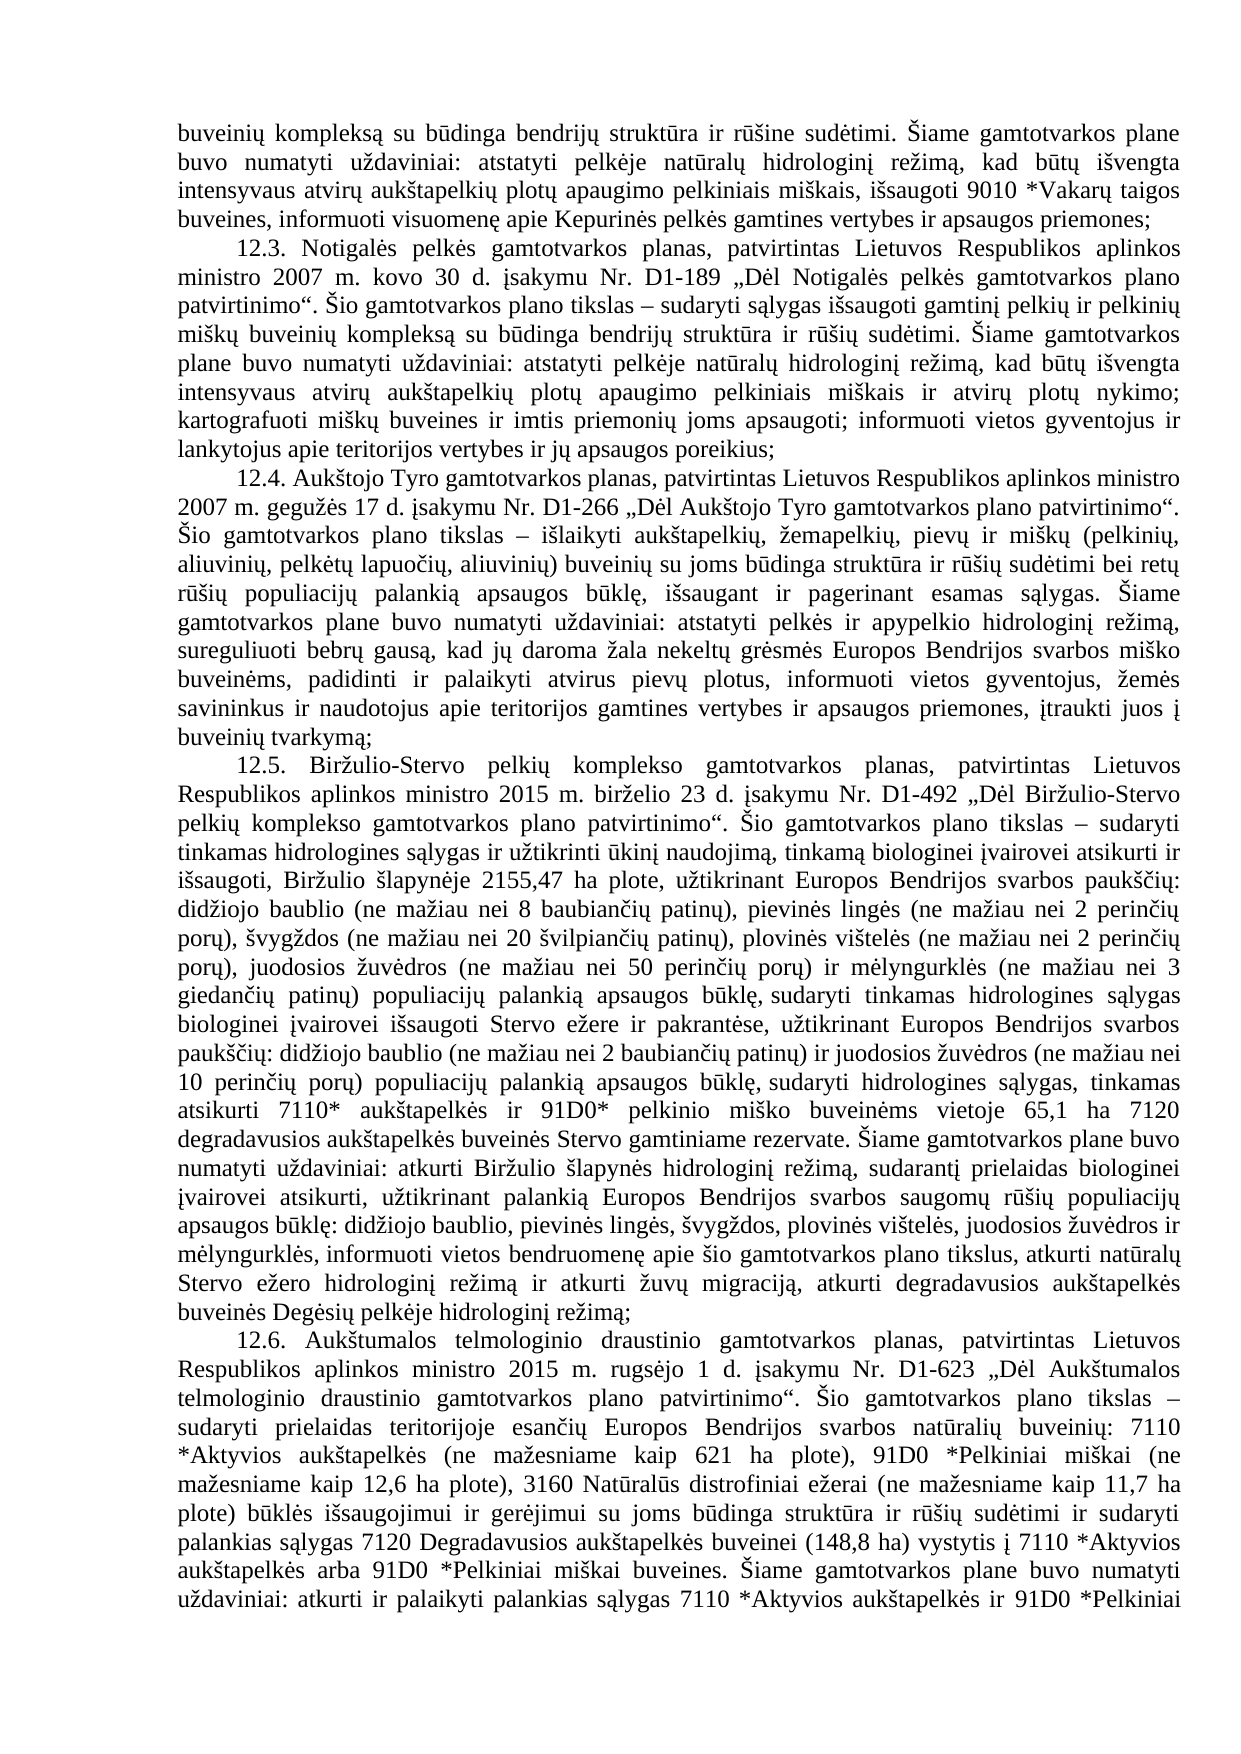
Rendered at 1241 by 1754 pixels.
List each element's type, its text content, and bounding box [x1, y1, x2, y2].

text 12.3. Notigalės pelkės gamtotvarkos planas, patvirtintas Lietuvos Respublikos aplinkos ministro 2007 m. kovo 30 d. įsakymu Nr. D1-189 „Dėl Notigalės pelkės gamtotvarkos plano patvirtinimo“. Šio gamtotvarkos plano tikslas – sudaryti sąlygas išsaugoti gamtinį pelkių ir pelkinių miškų buveinių kompleksą su būdinga bendrijų struktūra ir rūšių sudėtimi. Šiame gamtotvarkos plane buvo numatyti uždaviniai: atstatyti pelkėje natūralų hidrologinį režimą, kad būtų išvengta intensyvaus atvirų aukštapelkių plotų apaugimo pelkiniais miškais ir atvirų plotų nykimo; kartografuoti miškų buveines ir imtis priemonių joms apsaugoti; informuoti vietos gyventojus ir lankytojus apie teritorijos vertybes ir jų apsaugos poreikius; [177, 233, 1181, 463]
text 12.5. Biržulio-Stervo pelkių komplekso gamtotvarkos planas, patvirtintas Lietuvos Respublikos aplinkos ministro 2015 m. birželio 23 d. įsakymu Nr. D1-492 „Dėl Biržulio-Stervo pelkių komplekso gamtotvarkos plano patvirtinimo“. Šio gamtotvarkos plano tikslas – sudaryti tinkamas hidrologines sąlygas ir užtikrinti ūkinį naudojimą, tinkamą biologinei įvairovei atsikurti ir išsaugoti, Biržulio šlapynėje 2155,47 ha plote, užtikrinant Europos Bendrijos svarbos paukščių: didžiojo baublio (ne mažiau nei 8 baubiančių patinų), pievinės lingės (ne mažiau nei 2 perinčių porų), švygždos (ne mažiau nei 20 švilpiančių patinų), plovinės vištelės (ne mažiau nei 2 perinčių porų), juodosios žuvėdros (ne mažiau nei 50 perinčių porų) ir mėlyngurklės (ne mažiau nei 3 giedančių patinų) populiacijų palankią apsaugos būklę, sudaryti tinkamas hidrologines sąlygas biologinei įvairovei išsaugoti Stervo ežere ir pakrantėse, užtikrinant Europos Bendrijos svarbos paukščių: didžiojo baublio (ne mažiau nei 2 baubiančių patinų) ir juodosios žuvėdros (ne mažiau nei 10 perinčių porų) populiacijų palankią apsaugos būklę, sudaryti hidrologines sąlygas, tinkamas atsikurti 7110* aukštapelkės ir 91D0* pelkinio miško buveinėms vietoje 65,1 ha 7120 degradavusios aukštapelkės buveinės Stervo gamtiniame rezervate. Šiame gamtotvarkos plane buvo numatyti uždaviniai: atkurti Biržulio šlapynės hidrologinį režimą, sudarantį prielaidas biologinei įvairovei atsikurti, užtikrinant palankią Europos Bendrijos svarbos saugomų rūšių populiacijų apsaugos būklę: didžiojo baublio, pievinės lingės, švygždos, plovinės vištelės, juodosios žuvėdros ir mėlyngurklės, informuoti vietos bendruomenę apie šio gamtotvarkos plano tikslus, atkurti natūralų Stervo ežero hidrologinį režimą ir atkurti žuvų migraciją, atkurti degradavusios aukštapelkės buveinės Degėsių pelkėje hidrologinį režimą; [177, 751, 1181, 1326]
text 12.6. Aukštumalos telmologinio draustinio gamtotvarkos planas, patvirtintas Lietuvos Respublikos aplinkos ministro 2015 m. rugsėjo 1 d. įsakymu Nr. D1-623 „Dėl Aukštumalos telmologinio draustinio gamtotvarkos plano patvirtinimo“. Šio gamtotvarkos plano tikslas – sudaryti prielaidas teritorijoje esančių Europos Bendrijos svarbos natūralių buveinių: 7110 *Aktyvios aukštapelkės (ne mažesniame kaip 621 ha plote), 91D0 *Pelkiniai miškai (ne mažesniame kaip 12,6 ha plote), 3160 Natūralūs distrofiniai ežerai (ne mažesniame kaip 11,7 ha plote) būklės išsaugojimui ir gerėjimui su joms būdinga struktūra ir rūšių sudėtimi ir sudaryti palankias sąlygas 7120 Degradavusios aukštapelkės buveinei (148,8 ha) vystytis į 7110 *Aktyvios aukštapelkės arba 91D0 *Pelkiniai miškai buveines. Šiame gamtotvarkos plane buvo numatyti uždaviniai: atkurti ir palaikyti palankias sąlygas 7110 *Aktyvios aukštapelkės ir 91D0 *Pelkiniai [177, 1326, 1181, 1613]
text 12.4. Aukštojo Tyro gamtotvarkos planas, patvirtintas Lietuvos Respublikos aplinkos ministro 2007 m. gegužės 17 d. įsakymu Nr. D1-266 „Dėl Aukštojo Tyro gamtotvarkos plano patvirtinimo“. Šio gamtotvarkos plano tikslas – išlaikyti aukštapelkių, žemapelkių, pievų ir miškų (pelkinių, aliuvinių, pelkėtų lapuočių, aliuvinių) buveinių su joms būdinga struktūra ir rūšių sudėtimi bei retų rūšių populiacijų palankią apsaugos būklę, išsaugant ir pagerinant esamas sąlygas. Šiame gamtotvarkos plane buvo numatyti uždaviniai: atstatyti pelkės ir apypelkio hidrologinį režimą, sureguliuoti bebrų gausą, kad jų daroma žala nekeltų grėsmės Europos Bendrijos svarbos miško buveinėms, padidinti ir palaikyti atvirus pievų plotus, informuoti vietos gyventojus, žemės savininkus ir naudotojus apie teritorijos gamtines vertybes ir apsaugos priemones, įtraukti juos į buveinių tvarkymą; [177, 463, 1181, 751]
text buveinių kompleksą su būdinga bendrijų struktūra ir rūšine sudėtimi. Šiame gamtotvarkos plane buvo numatyti uždaviniai: atstatyti pelkėje natūralų hidrologinį režimą, kad būtų išvengta intensyvaus atvirų aukštapelkių plotų apaugimo pelkiniais miškais, išsaugoti 9010 *Vakarų taigos buveines, informuoti visuomenę apie Kepurinės pelkės gamtines vertybes ir apsaugos priemones; [177, 118, 1181, 233]
